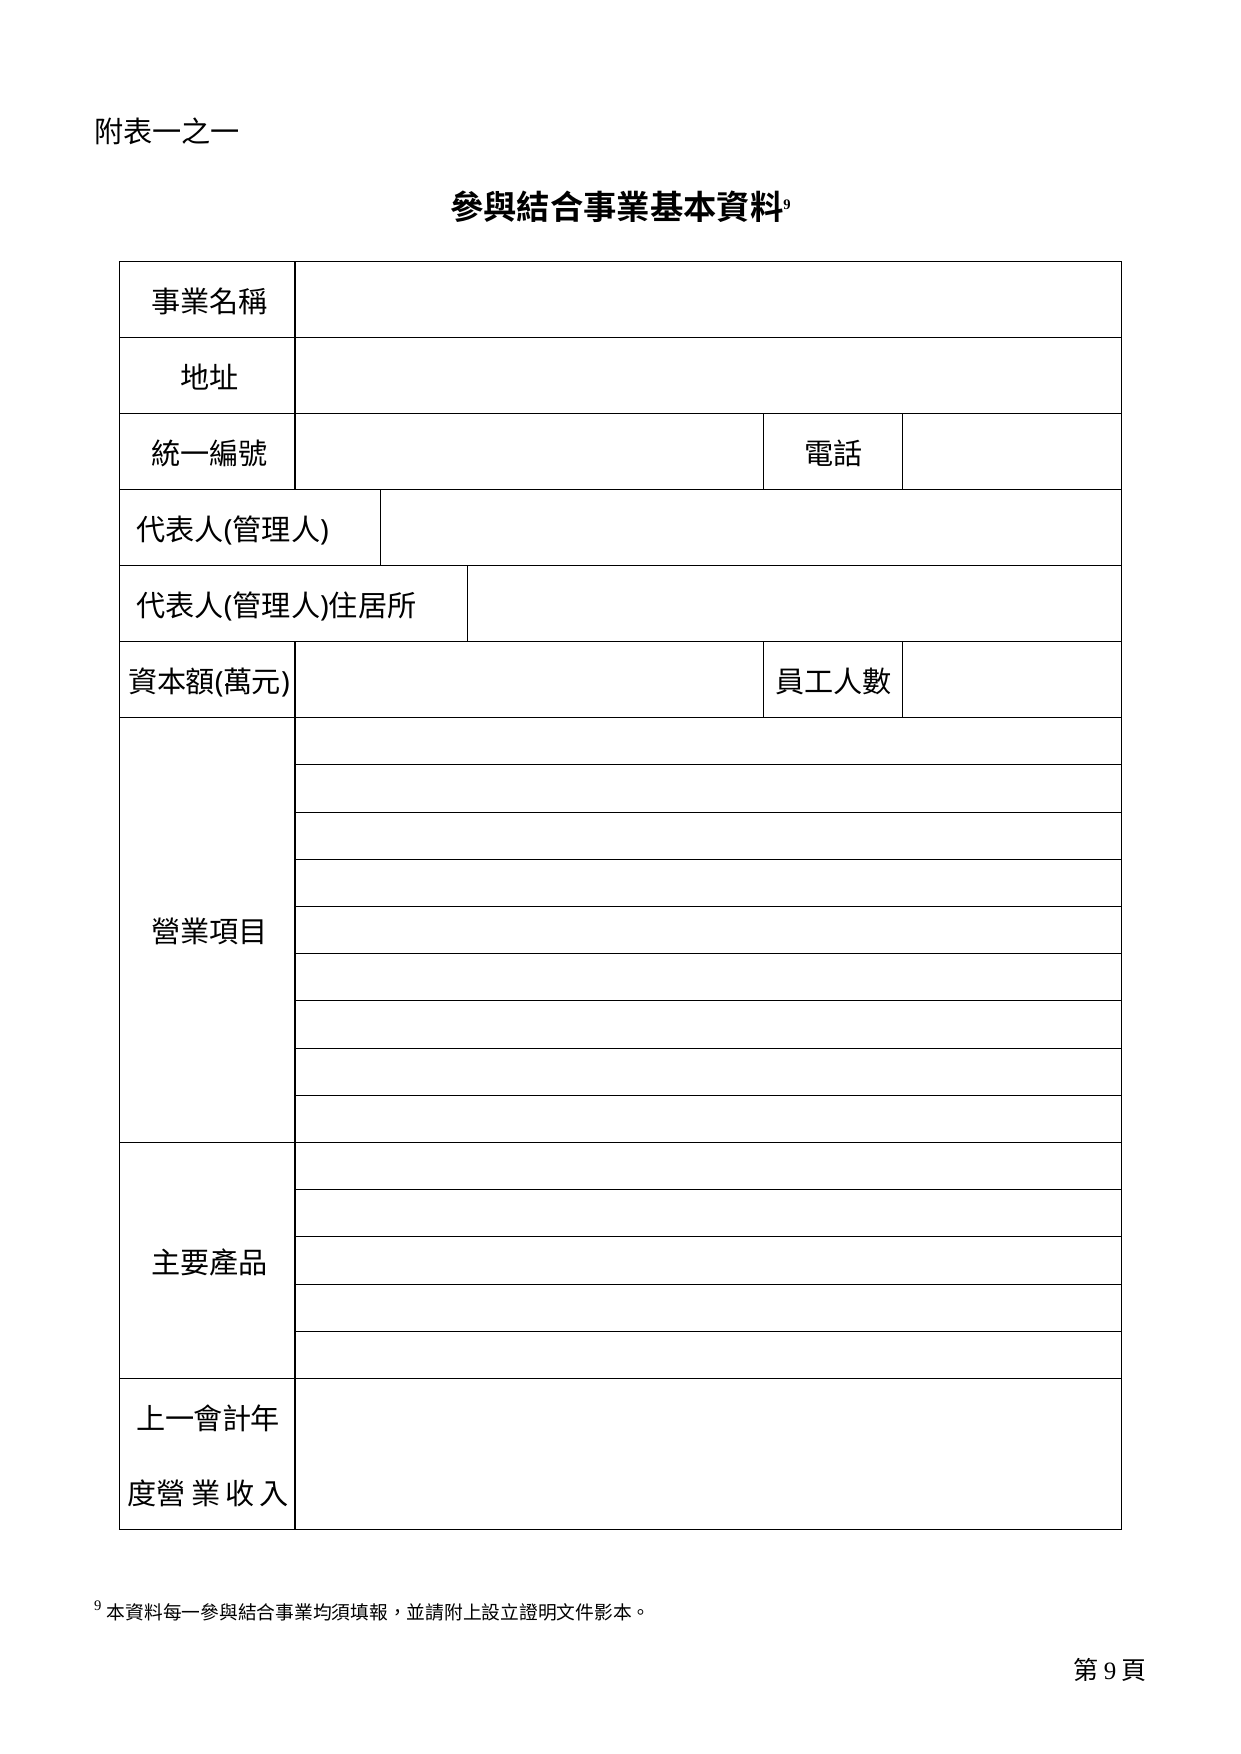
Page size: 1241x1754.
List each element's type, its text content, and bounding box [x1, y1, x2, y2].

table_cell [296, 1285, 1121, 1331]
table_cell [296, 718, 1121, 764]
table_cell [468, 566, 1121, 641]
table_cell [296, 1190, 1121, 1236]
table_cell [296, 338, 1121, 413]
table_cell [296, 1237, 1121, 1283]
table_cell [296, 1001, 1121, 1047]
table_cell [381, 490, 1121, 565]
table_cell [903, 642, 1121, 717]
table_header [296, 262, 1121, 337]
table_cell 主要產品 [120, 1143, 294, 1378]
table_cell [296, 813, 1121, 859]
table_header 事業名稱 [120, 262, 294, 337]
text 參與結合事業基本資料 [94, 167, 1146, 242]
table_cell [296, 860, 1121, 906]
table_cell 上一會計年度營業收入 [120, 1379, 294, 1529]
table_cell [296, 907, 1121, 953]
table_cell 電話 [764, 414, 902, 489]
table_cell [296, 1049, 1121, 1095]
table_cell [296, 1379, 1121, 1529]
table_cell 地址 [120, 338, 294, 413]
table_cell [296, 1096, 1121, 1142]
table_cell 代表人(管理人)住居所 [120, 566, 467, 641]
text 附表一之一 [94, 92, 1146, 167]
table_cell [296, 954, 1121, 1000]
table_cell [296, 1143, 1121, 1189]
table_cell 統一編號 [120, 414, 294, 489]
table_cell 資本額(萬元) [120, 642, 294, 717]
text 本資料每一參與結合事業均須填報，並請附上設立證明文件影本。 [94, 1597, 1146, 1625]
table_cell [296, 1332, 1121, 1378]
table_cell 代表人(管理人) [120, 490, 380, 565]
table_cell [903, 414, 1121, 489]
table_cell [296, 414, 763, 489]
table_cell [296, 642, 763, 717]
table_cell 員工人數 [764, 642, 902, 717]
table_cell [296, 765, 1121, 812]
table_cell 營業項目 [120, 718, 294, 1142]
